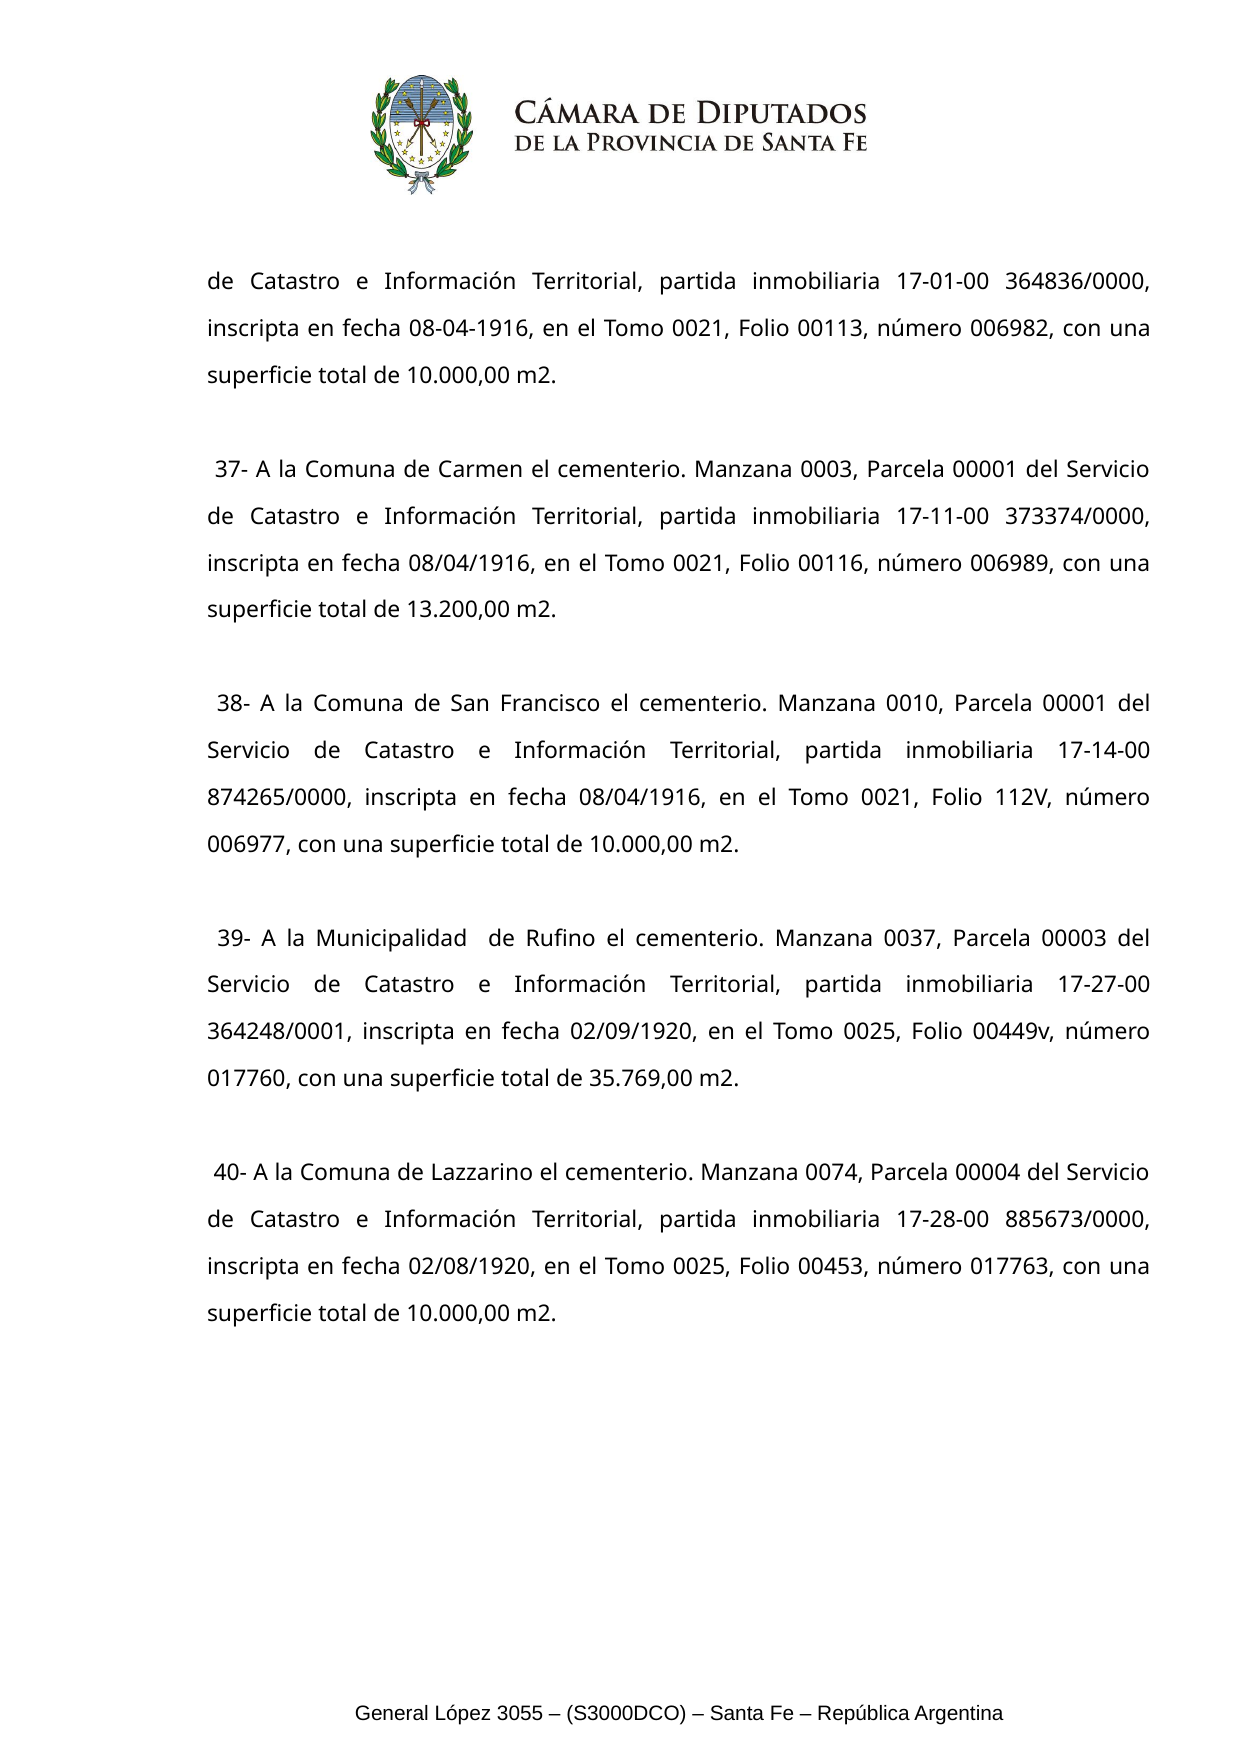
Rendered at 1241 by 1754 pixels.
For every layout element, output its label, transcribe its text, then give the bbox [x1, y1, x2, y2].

picture [370, 75, 867, 199]
text 38- A la Comuna de San Francisco el cementerio. Manzana 0010, Parcela 00001 del Servicio de Catastro e Información Territorial, partida inmobiliaria 17-14-00 874265/0000, inscripta en fecha 08/04/1916, en el Tomo 0021, Folio 112V, número 006977, con una superficie total de 10.000,00 m2. [207, 687, 1152, 859]
text 40- A la Comuna de Lazzarino el cementerio. Manzana 0074, Parcela 00004 del Servicio de Catastro e Información Territorial, partida inmobiliaria 17-28-00 885673/0000, inscripta en fecha 02/08/1920, en el Tomo 0025, Folio 00453, número 017763, con una superficie total de 10.000,00 m2. [207, 1156, 1152, 1328]
text 37- A la Comuna de Carmen el cementerio. Manzana 0003, Parcela 00001 del Servicio de Catastro e Información Territorial, partida inmobiliaria 17-11-00 373374/0000, inscripta en fecha 08/04/1916, en el Tomo 0021, Folio 00116, número 006989, con una superficie total de 13.200,00 m2. [207, 453, 1152, 625]
text de Catastro e Información Territorial, partida inmobiliaria 17-01-00 364836/0000, inscripta en fecha 08-04-1916, en el Tomo 0021, Folio 00113, número 006982, con una superficie total de 10.000,00 m2. [207, 265, 1152, 390]
text 39- A la Municipalidad de Rufino el cementerio. Manzana 0037, Parcela 00003 del Servicio de Catastro e Información Territorial, partida inmobiliaria 17-27-00 364248/0001, inscripta en fecha 02/09/1920, en el Tomo 0025, Folio 00449v, número 017760, con una superficie total de 35.769,00 m2. [207, 922, 1152, 1093]
